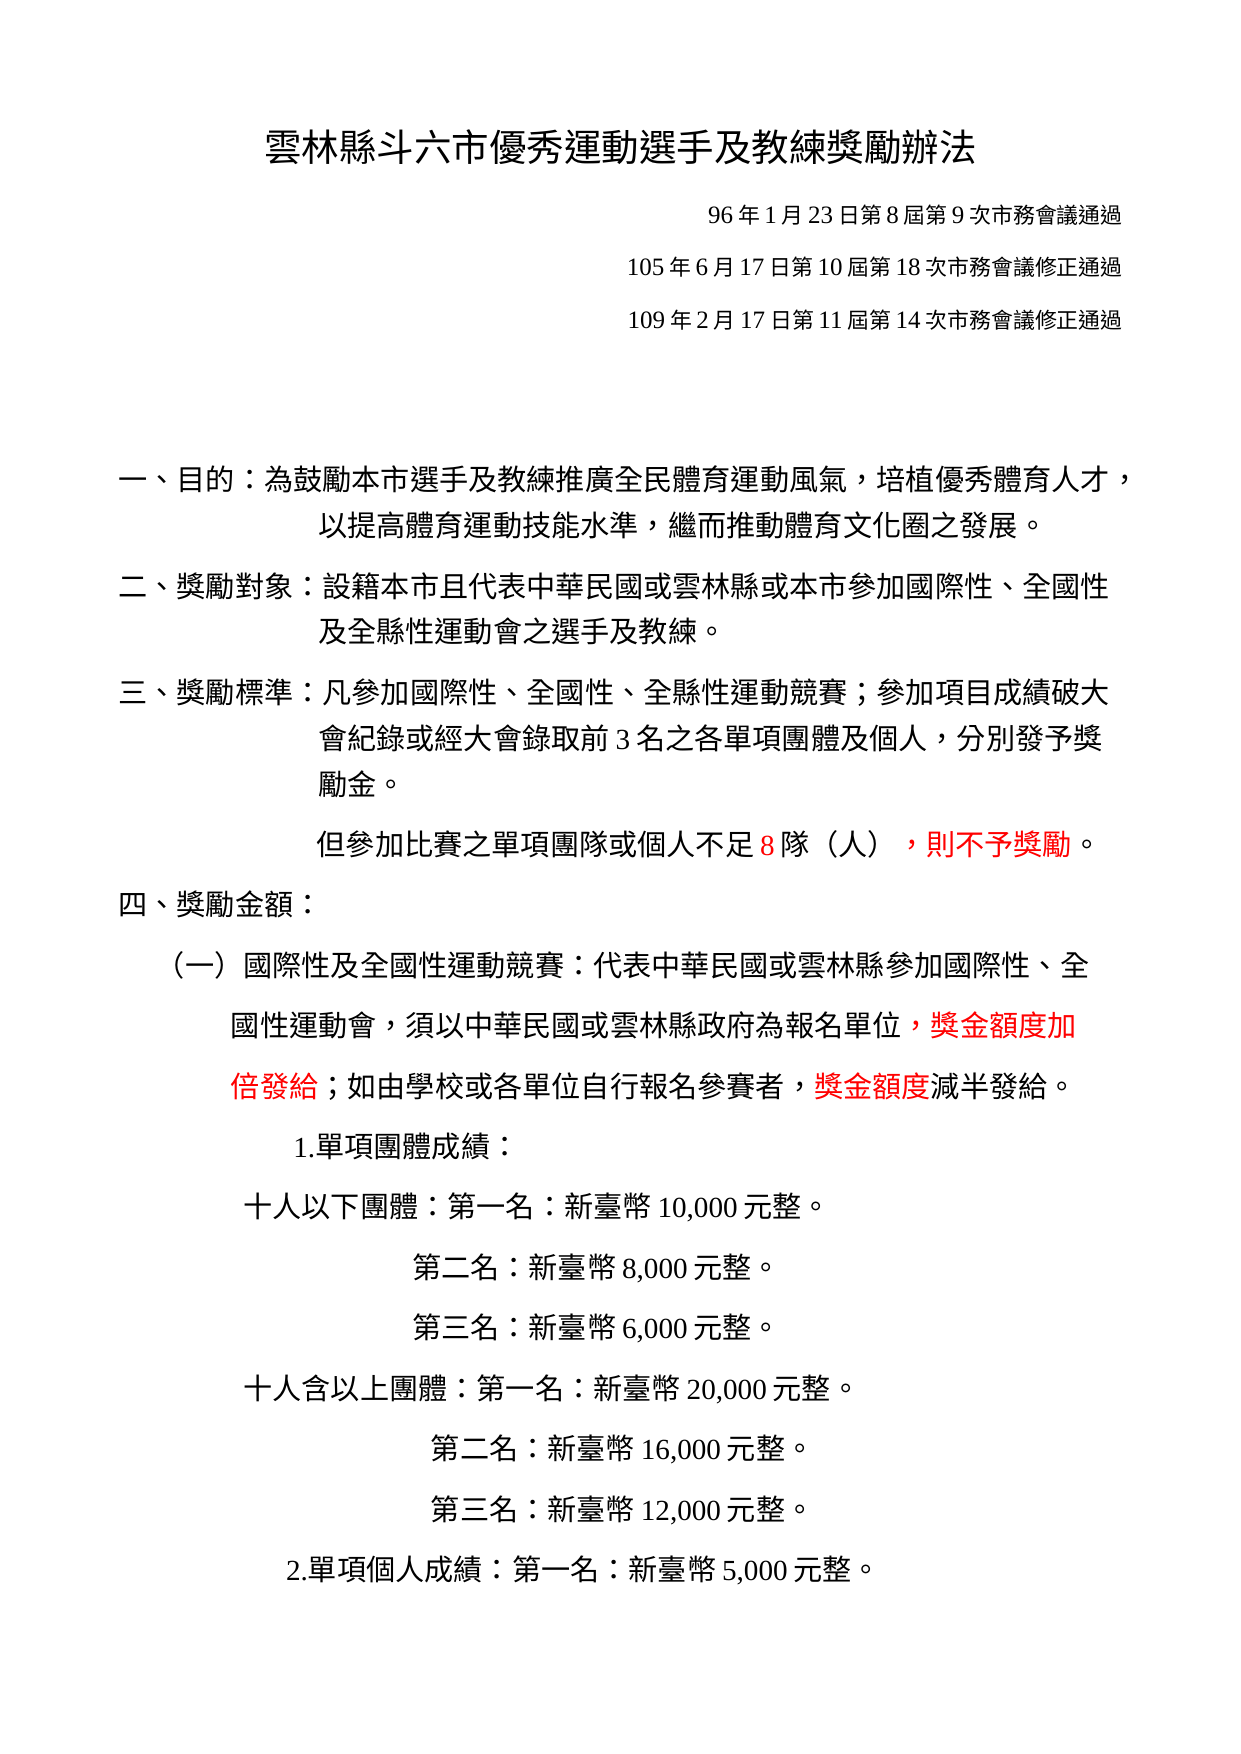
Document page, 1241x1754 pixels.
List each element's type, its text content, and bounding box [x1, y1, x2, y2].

text 第三名：新臺幣12,000元整。 [118, 1483, 1122, 1528]
text 三、獎勵標準：凡參加國際性、全國性、全縣性運動競賽；參加項目成績破大會紀錄或經大會錄取前3名之各單項團體及個人，分別發予獎勵金。 [118, 666, 1122, 803]
text 一、目的：為鼓勵本市選手及教練推廣全民體育運動風氣，培植優秀體育人才，以提高體育運動技能水準，繼而推動體育文化圈之發展。 [118, 453, 1122, 545]
text 國性運動會，須以中華民國或雲林縣政府為報名單位，獎金額度加 [118, 999, 1122, 1045]
text 第二名：新臺幣16,000元整。 [118, 1422, 1122, 1468]
text 雲林縣斗六市優秀運動選手及教練獎勵辦法 [118, 118, 1122, 172]
text 109年2月17日第11屆第14次市務會議修正通過 [118, 303, 1122, 334]
text 十人含以上團體：第一名：新臺幣20,000元整。 [118, 1362, 1122, 1408]
text 第二名：新臺幣8,000元整。 [118, 1241, 1122, 1287]
text 倍發給；如由學校或各單位自行報名參賽者，獎金額度減半發給。 [118, 1060, 1122, 1106]
text 四、獎勵金額： [118, 878, 1122, 924]
text 但參加比賽之單項團隊或個人不足8隊（人），則不予獎勵。 [316, 818, 1122, 864]
text 第三名：新臺幣6,000元整。 [118, 1301, 1122, 1347]
text 十人以下團體：第一名：新臺幣10,000元整。 [118, 1181, 1122, 1226]
text 2.單項個人成績：第一名：新臺幣5,000元整。 [118, 1543, 1122, 1589]
text 105年6月17日第10屆第18次市務會議修正通過 [118, 250, 1122, 282]
text 96年1月23日第8屆第9次市務會議通過 [118, 198, 1122, 229]
text （一）國際性及全國性運動競賽：代表中華民國或雲林縣參加國際性、全 [118, 939, 1122, 985]
text 二、獎勵對象：設籍本市且代表中華民國或雲林縣或本市參加國際性、全國性及全縣性運動會之選手及教練。 [118, 560, 1122, 651]
text 1.單項團體成績： [118, 1120, 1122, 1166]
